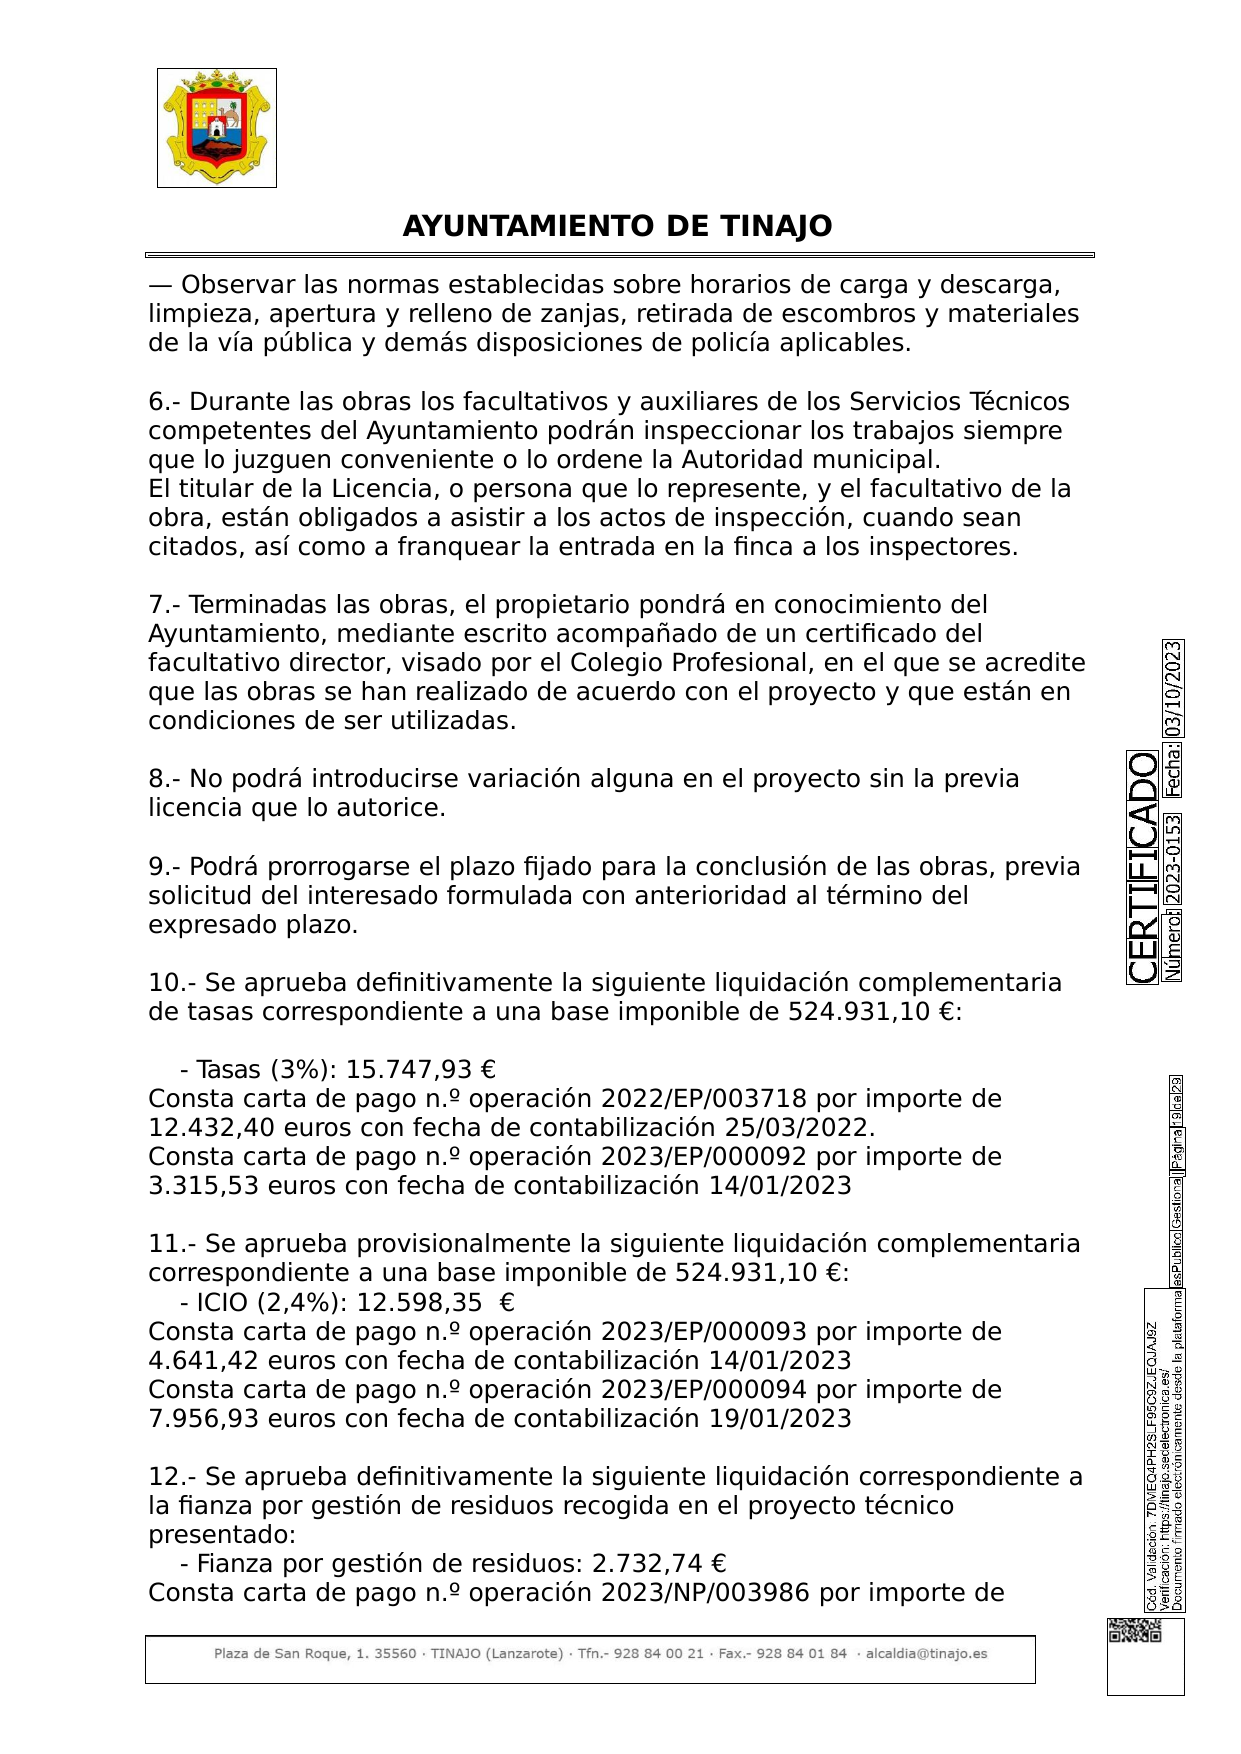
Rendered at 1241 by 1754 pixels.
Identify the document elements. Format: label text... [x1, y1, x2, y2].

text correspondiente a una base imponible de 524.931,10 €: [148, 1259, 1026, 1288]
text solicitud del interesado formulada con anterioridad al término del [148, 881, 995, 910]
text limpieza, apertura y relleno de zanjas, retirada de escombros y materiales [148, 300, 1104, 329]
picture [1127, 882, 1158, 938]
text .- Terminadas las obras, el propietario pondrá en conocimiento del [164, 590, 1018, 619]
text 4 [148, 1346, 189, 1375]
picture [1167, 910, 1181, 914]
text 2.432,40 euros con fecha de contabilización 25/03/2022. [189, 1113, 1026, 1142]
text competentes del Ayuntamiento podrán inspeccionar los trabajos siempre [148, 416, 1097, 445]
text Tasas (3%): 15.747,93 € [196, 1055, 1026, 1084]
text 8.- No podrá introducirse variación alguna en el proyecto sin la previa [148, 765, 1047, 794]
picture [1170, 1178, 1182, 1230]
text 6.- Durante las obras los facultativos y auxiliares de los Servicios Técnicos [148, 387, 1099, 416]
text Ayuntamiento, mediante escrito acompañado de un certiﬁcado del [148, 619, 1112, 648]
picture [1170, 1128, 1185, 1169]
picture [1162, 915, 1181, 957]
text Consta carta de pago n.º operación 2022/EP/003718 por importe de [148, 1084, 1026, 1113]
text obra, están obligados a asistir a los actos de inspección, cuando sean [148, 503, 1097, 532]
text licencia que lo autorice. [148, 794, 471, 823]
text Fianza por gestión de residuos: 2.732,74 € [196, 1549, 754, 1578]
picture [1163, 640, 1184, 737]
picture [1108, 1619, 1184, 1695]
picture [1127, 848, 1158, 880]
text expresado plazo. [148, 910, 995, 939]
picture [1127, 801, 1158, 847]
text 1 [148, 1230, 164, 1259]
text El titular de la Licencia, o persona que lo represente, y el facultativo de la [148, 474, 1097, 503]
picture [1170, 1231, 1182, 1287]
text 1.- Se aprueba provisionalmente la siguiente liquidación complementaria [164, 1230, 1106, 1259]
text la ﬁanza por gestión de residuos recogida en el proyecto técnico [148, 1491, 982, 1520]
text de la vía pública y demás disposiciones de policía aplicables. [148, 329, 1104, 358]
text Consta carta de pago n.º operación 2023/EP/000094 por importe de [148, 1375, 1026, 1404]
picture [1170, 1111, 1182, 1126]
text 2.- Se aprueba deﬁnitivamente la siguiente liquidación correspondiente a [164, 1462, 1109, 1491]
text de tasas correspondiente a una base imponible de 524.931,10 €: [148, 997, 989, 1026]
text presentado: [148, 1520, 982, 1549]
picture [146, 253, 1094, 257]
picture [158, 69, 276, 187]
text .641,42 euros con fecha de contabilización 14/01/2023 [189, 1346, 1026, 1375]
picture [1164, 814, 1181, 904]
text que las obras se han realizado de acuerdo con el proyecto y que están en [148, 677, 1112, 706]
text Consta carta de pago n.º operación 2023/NP/003986 por importe de [148, 1578, 1028, 1607]
text 9.- Podrá prorrogarse el plazo ﬁjado para la conclusión de las obras, previa [148, 852, 1109, 881]
text — [148, 271, 181, 299]
text 1 [148, 1113, 189, 1142]
picture [1163, 743, 1181, 797]
picture [1162, 958, 1181, 981]
text - [179, 1055, 196, 1084]
picture [1169, 1171, 1185, 1177]
text 7 [148, 590, 164, 619]
text que lo juzguen conveniente o lo ordene la Autoridad municipal. [148, 445, 1097, 474]
text facultativo director, visado por el Colegio Profesional, en el que se acredite [148, 648, 1112, 677]
picture [1127, 939, 1158, 984]
text Consta carta de pago n.º operación 2023/EP/000092 por importe de [148, 1142, 1026, 1171]
picture [1145, 1289, 1185, 1612]
text condiciones de ser utilizadas. [148, 707, 1112, 736]
text AYUNTAMIENTO DE TINAJO [402, 209, 863, 243]
picture [1170, 1076, 1182, 1093]
text - [179, 1288, 214, 1317]
text 3.315,53 euros con fecha de contabilización 14/01/2023 [148, 1172, 877, 1201]
text Observar las normas establecidas sobre horarios de carga y descarga, [181, 271, 1087, 299]
picture [1127, 751, 1158, 800]
picture [146, 1636, 1035, 1683]
text 7.956,93 euros con fecha de contabilización 19/01/2023 [148, 1404, 877, 1433]
text Consta carta de pago n.º operación 2023/EP/000093 por importe de [148, 1317, 1026, 1346]
text 10.- Se aprueba deﬁnitivamente la siguiente liquidación complementaria [148, 968, 1087, 997]
picture [1170, 1094, 1182, 1110]
text ICIO (2,4%): 12.598,35 € [214, 1288, 1026, 1317]
text citados, así como a franquear la entrada en la ﬁnca a los inspectores. [148, 532, 1097, 561]
text - [179, 1549, 196, 1578]
text 1 [148, 1462, 164, 1491]
